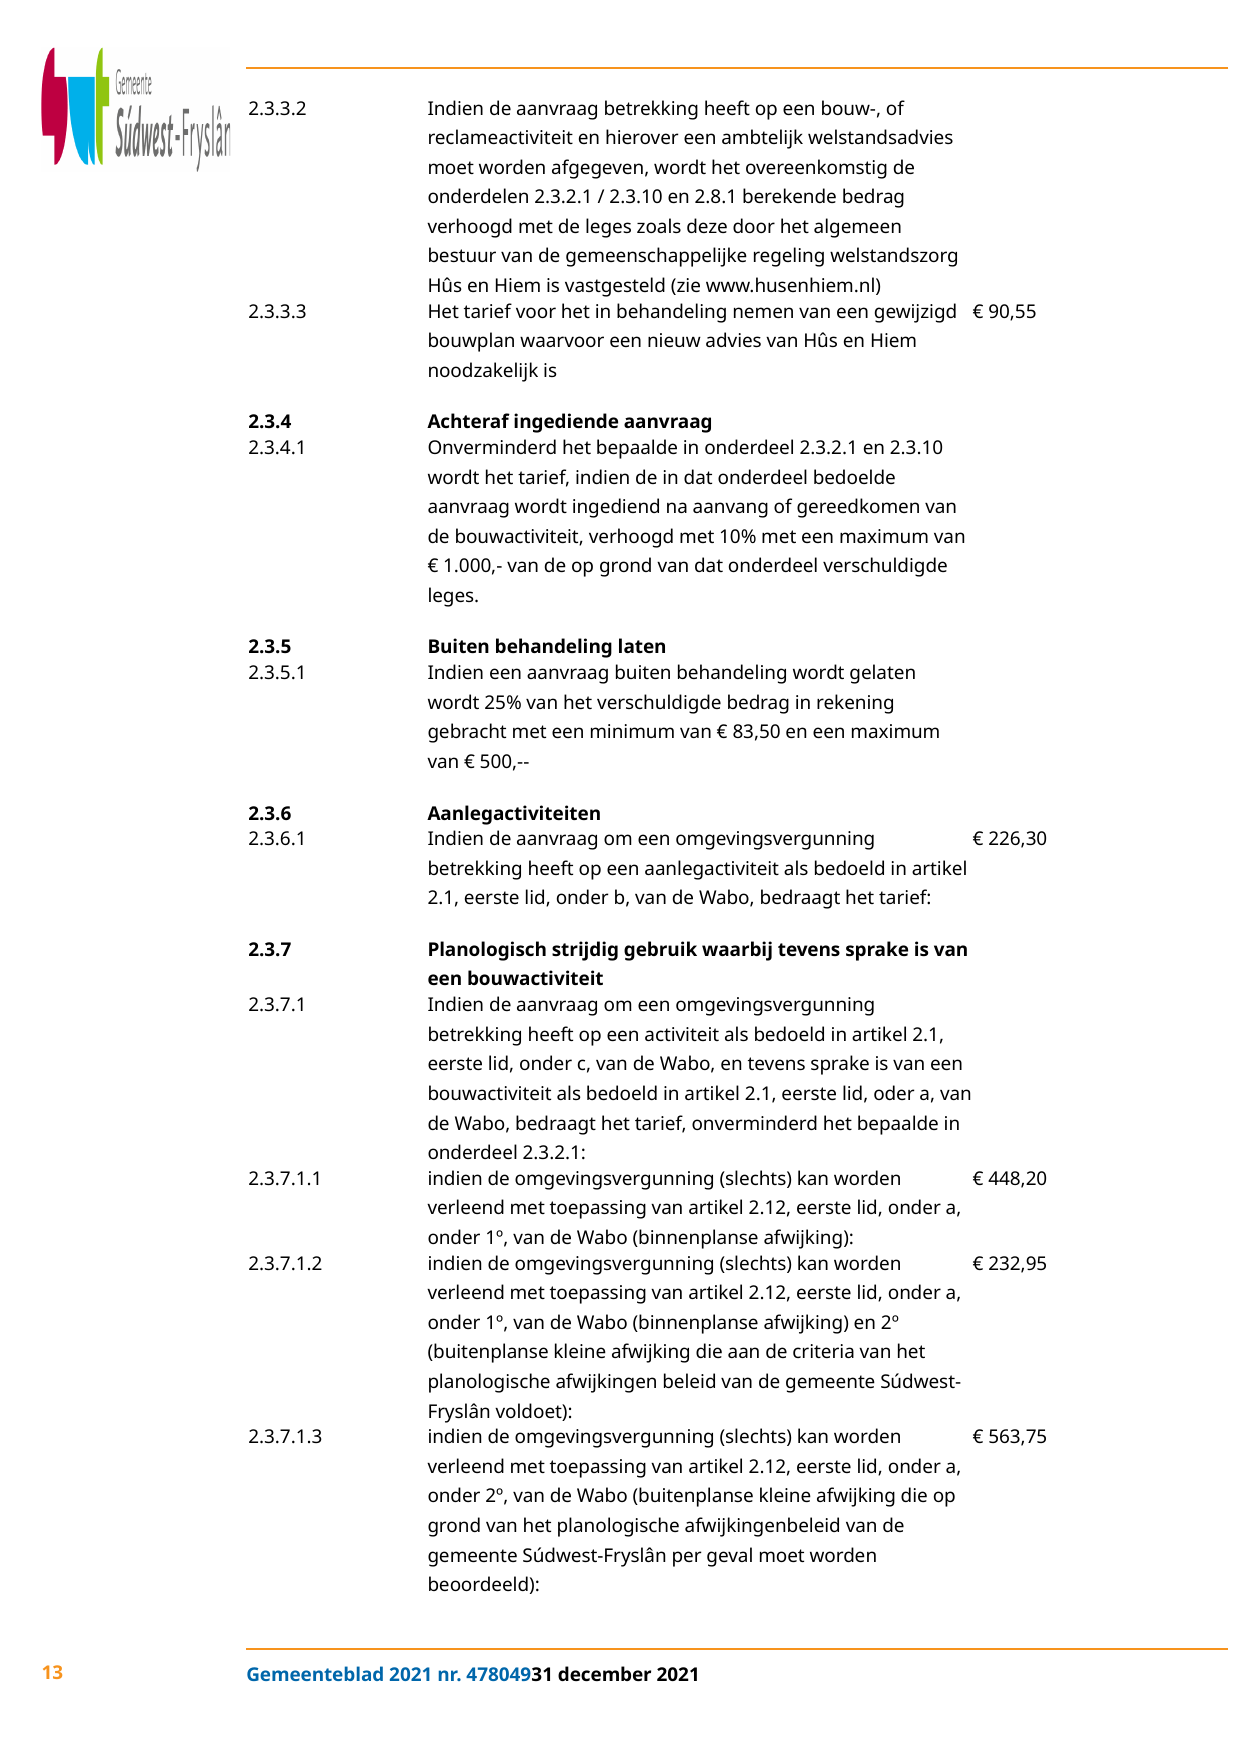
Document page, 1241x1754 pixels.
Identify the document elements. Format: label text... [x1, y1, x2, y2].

table_cell Aanlegactiviteiten [427, 800, 972, 825]
table_cell € 232,95 [973, 1250, 1152, 1423]
table_cell Buiten behandeling laten [427, 634, 972, 659]
table_cell 2.3.7.1 [248, 991, 427, 1165]
table_cell Planologisch strijdig gebruik waarbij tevens sprake is van een bouwactiviteit [427, 936, 972, 991]
table_cell [973, 434, 1152, 608]
table_cell € 90,55 [973, 298, 1152, 383]
table_cell Het tarief voor het in behandeling nemen van een gewijzigd bouwplan waarvoor een nieuw advies van Hûs en Hiem noodzakelijk is [427, 298, 972, 383]
table_cell [973, 383, 1152, 409]
table_cell 2.3.4 [248, 409, 427, 434]
table_cell € 448,20 [973, 1165, 1152, 1250]
table_cell [973, 991, 1152, 1165]
table_cell [973, 608, 1152, 634]
table_cell [973, 634, 1152, 659]
table_cell 2.3.7.1.1 [248, 1165, 427, 1250]
table_cell [248, 774, 427, 800]
table_cell [973, 95, 1152, 298]
table_cell Indien de aanvraag om een omgevingsvergunning betrekking heeft op een aanlegactiviteit als bedoeld in artikel 2.1, eerste lid, onder b, van de Wabo, bedraagt het tarief: [427, 825, 972, 910]
table_cell 2.3.3.2 [248, 95, 427, 298]
table_cell € 226,30 [973, 825, 1152, 910]
picture [41, 47, 231, 172]
table_cell indien de omgevingsvergunning (slechts) kan worden verleend met toepassing van artikel 2.12, eerste lid, onder a, onder 1º, van de Wabo (binnenplanse afwijking): [427, 1165, 972, 1250]
table_cell [973, 800, 1152, 825]
table_cell [973, 774, 1152, 800]
table_cell [427, 383, 972, 409]
table_cell [248, 383, 427, 409]
table_cell 2.3.7 [248, 936, 427, 991]
table_cell Indien de aanvraag betrekking heeft op een bouw-, of reclameactiviteit en hierover een ambtelijk welstandsadvies moet worden afgegeven, wordt het overeenkomstig de onderdelen 2.3.2.1 / 2.3.10 en 2.8.1 berekende bedrag verhoogd met de leges zoals deze door het algemeen bestuur van de gemeenschappelijke regeling welstandszorg Hûs en Hiem is vastgesteld (zie www.husenhiem.nl) [427, 95, 972, 298]
table_cell [427, 774, 972, 800]
table_cell 2.3.3.3 [248, 298, 427, 383]
table_cell [973, 409, 1152, 434]
table_cell 2.3.5.1 [248, 660, 427, 774]
table_cell [973, 910, 1152, 936]
table_cell Indien een aanvraag buiten behandeling wordt gelaten wordt 25% van het verschuldigde bedrag in rekening gebracht met een minimum van € 83,50 en een maximum van € 500,-- [427, 660, 972, 774]
table_cell [248, 608, 427, 634]
table_cell € 563,75 [973, 1424, 1152, 1597]
table_cell [973, 660, 1152, 774]
table_cell 2.3.6 [248, 800, 427, 825]
table_cell [248, 910, 427, 936]
table_cell 2.3.5 [248, 634, 427, 659]
table_cell indien de omgevingsvergunning (slechts) kan worden verleend met toepassing van artikel 2.12, eerste lid, onder a, onder 2º, van de Wabo (buitenplanse kleine afwijking die op grond van het planologische afwijkingenbeleid van de gemeente Súdwest-Fryslân per geval moet worden beoordeeld): [427, 1424, 972, 1597]
table_cell Achteraf ingediende aanvraag [427, 409, 972, 434]
table_cell 2.3.6.1 [248, 825, 427, 910]
table_cell 2.3.7.1.2 [248, 1250, 427, 1423]
table_cell Onverminderd het bepaalde in onderdeel 2.3.2.1 en 2.3.10 wordt het tarief, indien de in dat onderdeel bedoelde aanvraag wordt ingediend na aanvang of gereedkomen van de bouwactiviteit, verhoogd met 10% met een maximum van € 1.000,- van de op grond van dat onderdeel verschuldigde leges. [427, 434, 972, 608]
table_cell Indien de aanvraag om een omgevingsvergunning betrekking heeft op een activiteit als bedoeld in artikel 2.1, eerste lid, onder c, van de Wabo, en tevens sprake is van een bouwactiviteit als bedoeld in artikel 2.1, eerste lid, oder a, van de Wabo, bedraagt het tarief, onverminderd het bepaalde in onderdeel 2.3.2.1: [427, 991, 972, 1165]
table_cell 2.3.7.1.3 [248, 1424, 427, 1597]
table_cell 2.3.4.1 [248, 434, 427, 608]
table_cell [973, 936, 1152, 991]
table_cell indien de omgevingsvergunning (slechts) kan worden verleend met toepassing van artikel 2.12, eerste lid, onder a, onder 1º, van de Wabo (binnenplanse afwijking) en 2º (buitenplanse kleine afwijking die aan de criteria van het planologische afwijkingen beleid van de gemeente Súdwest-Fryslân voldoet): [427, 1250, 972, 1423]
table_cell [427, 910, 972, 936]
table_cell [427, 608, 972, 634]
